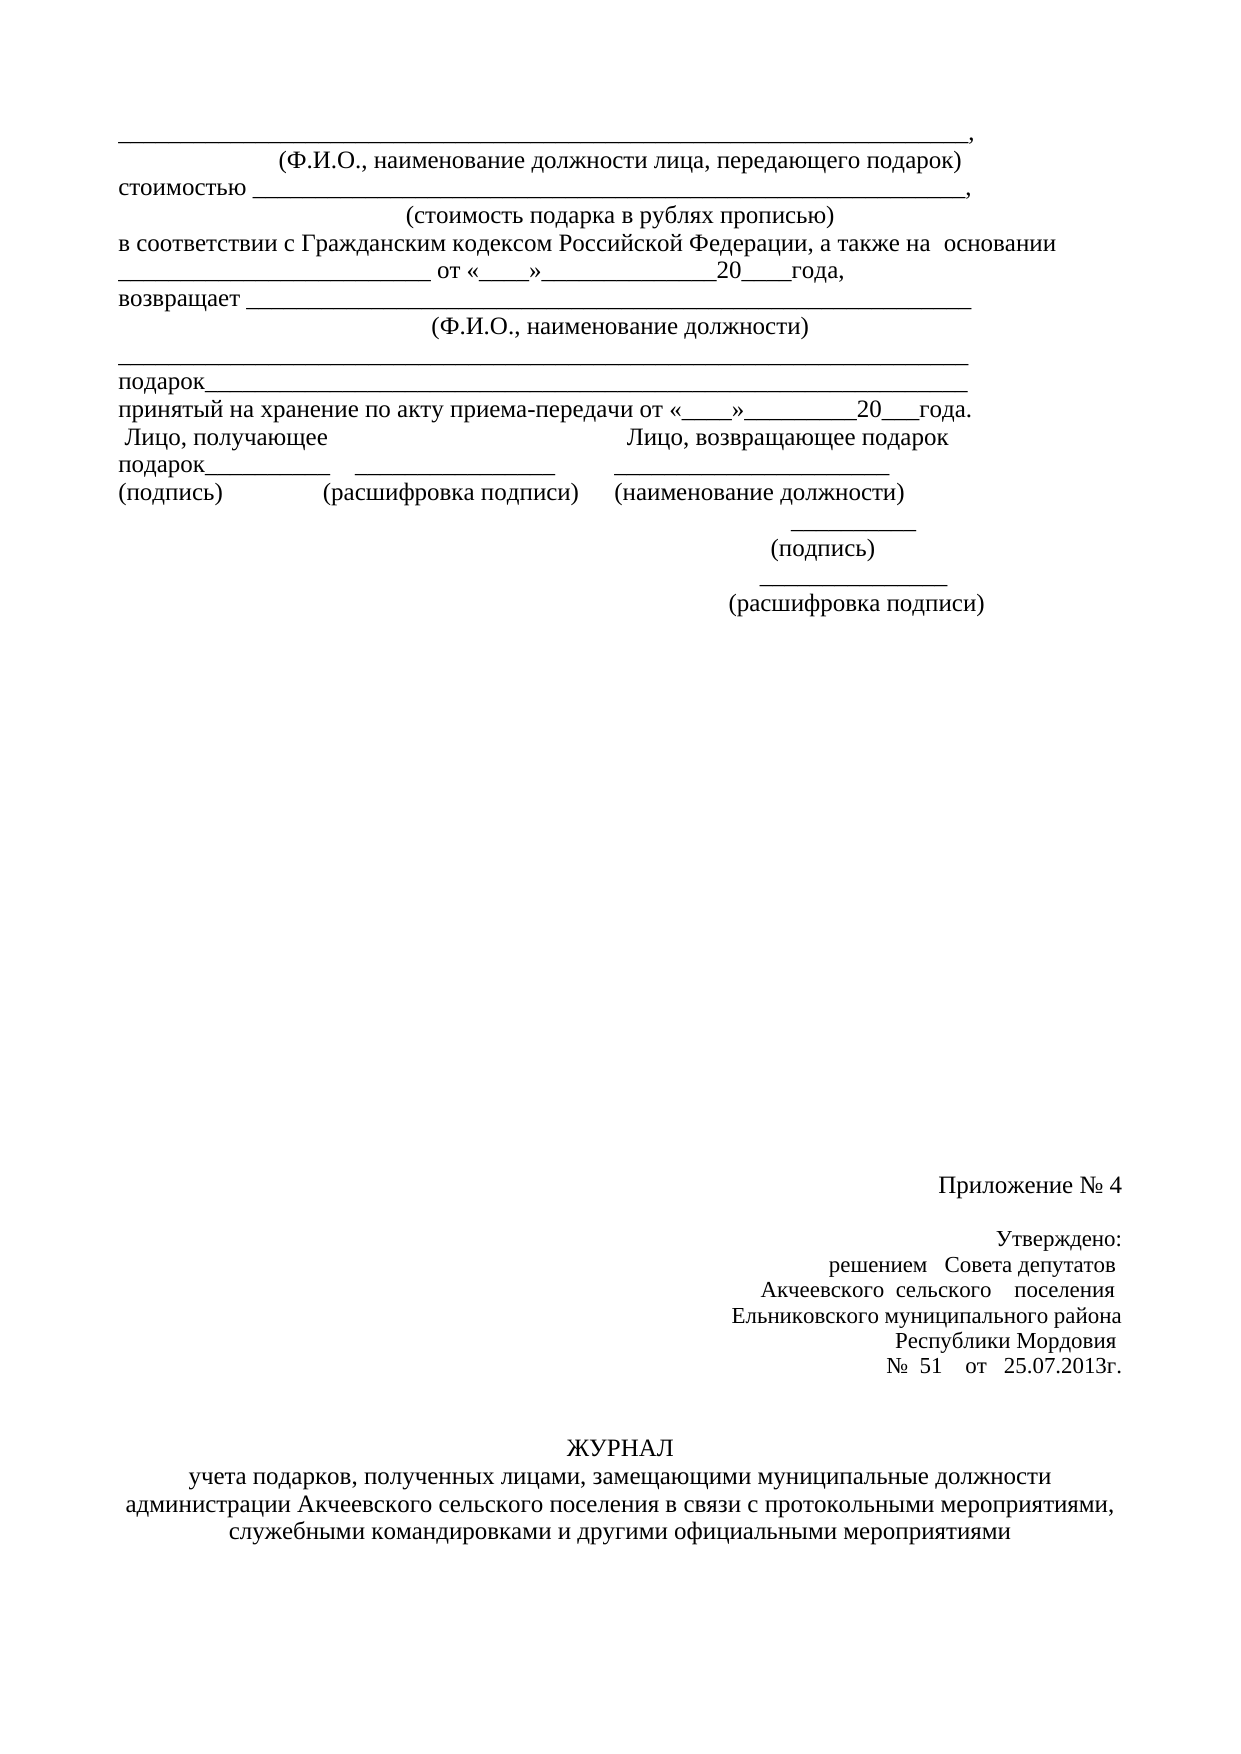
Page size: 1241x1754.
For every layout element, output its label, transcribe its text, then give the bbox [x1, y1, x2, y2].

text Акчеевского сельского поселения [118, 1277, 1122, 1303]
text (стоимость подарка в рублях прописью) [118, 201, 1122, 229]
text ЖУРНАЛ [118, 1434, 1122, 1462]
text подарок_____________________________________________________________ [118, 367, 1122, 395]
text учета подарков, полученных лицами, замещающими муниципальные должности администрации Акчеевского сельского поселения в связи с протокольными мероприятиями, служебными командировками и другими официальными мероприятиями [118, 1462, 1122, 1545]
text возвращает __________________________________________________________ [118, 284, 1122, 312]
text стоимостью _________________________________________________________, [118, 173, 1122, 201]
text № 51 от 25.07.2013г. [118, 1353, 1122, 1379]
text ____________________________________________________________________ [118, 340, 1122, 367]
text Утверждено: [118, 1199, 1122, 1252]
text решением Совета депутатов [118, 1252, 1122, 1277]
text Приложение № 4 [118, 1171, 1122, 1199]
text Республики Мордовия [118, 1328, 1122, 1353]
text (Ф.И.О., наименование должности лица, передающего подарок) [118, 146, 1122, 173]
text в соответствии с Гражданским кодексом Российской Федерации, а также на основании _________________________ от «____»______________20____года, [118, 229, 1122, 284]
text ____________________________________________________________________, [118, 118, 1122, 146]
table_header Лицо, получающее подарок__________ ________________ (подпись) (расшифровка подписи) [118, 423, 614, 1171]
text Ельниковского муниципального района [118, 1303, 1122, 1328]
table_header Лицо, возвращающее подарок ______________________ (наименование должности) __________ (подпись) _______________ (расшифровка подписи) [614, 423, 1092, 1171]
text принятый на хранение по акту приема-передачи от «____»_________20___года. [118, 395, 1122, 423]
text (Ф.И.О., наименование должности) [118, 312, 1122, 340]
